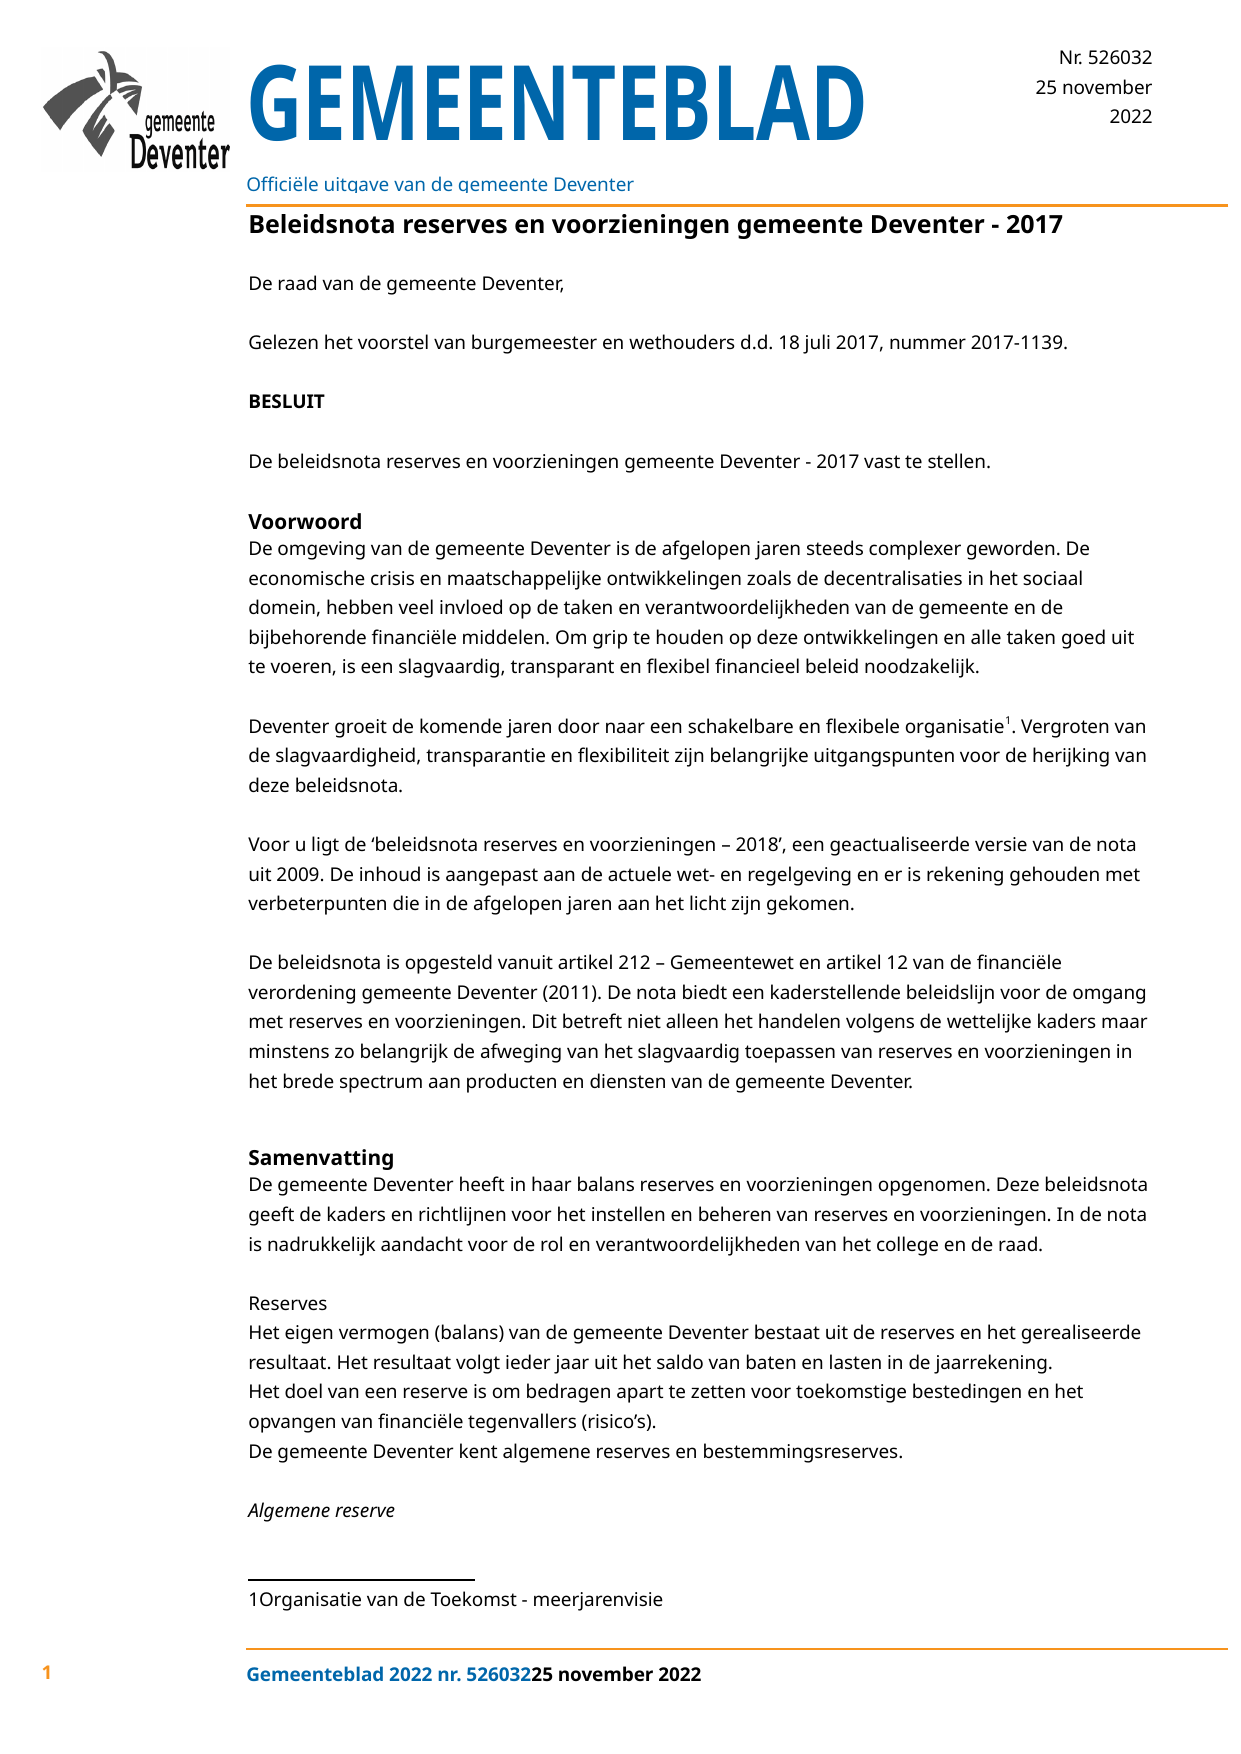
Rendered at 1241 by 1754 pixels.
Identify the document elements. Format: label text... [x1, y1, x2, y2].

text De gemeente Deventer heeft in haar balans reserves en voorzieningen opgenomen. Deze beleidsnota geeft de kaders en richtlijnen voor het instellen en beheren van reserves en voorzieningen. In de nota is nadrukkelijk aandacht voor de rol en verantwoordelijkheden van het college en de raad. [248, 1172, 1152, 1256]
text Samenvatting [248, 1143, 1152, 1172]
text Het doel van een reserve is om bedragen apart te zetten voor toekomstige bestedingen en het opvangen van financiële tegenvallers (risico’s). [248, 1379, 1152, 1434]
text Organisatie van de Toekomst - meerjarenvisie [248, 1586, 1152, 1612]
text Voor u ligt de ‘beleidsnota reserves en voorzieningen – 2018’, een geactualiseerde versie van de nota uit 2009. De inhoud is aangepast aan de actuele wet- en regelgeving en er is rekening gehouden met verbeterpunten die in de afgelopen jaren aan het licht zijn gekomen. [248, 831, 1152, 916]
text De beleidsnota is opgesteld vanuit artikel 212 – Gemeentewet en artikel 12 van de financiële verordening gemeente Deventer (2011). De nota biedt een kaderstellende beleidslijn voor de omgang met reserves en voorzieningen. Dit betreft niet alleen het handelen volgens de wettelijke kaders maar minstens zo belangrijk de afweging van het slagvaardig toepassen van reserves en voorzieningen in het brede spectrum aan producten en diensten van de gemeente Deventer. [248, 949, 1152, 1094]
text Reserves [248, 1290, 1152, 1316]
text Algemene reserve [248, 1497, 1152, 1523]
text De gemeente Deventer kent algemene reserves en bestemmingsreserves. [248, 1438, 1152, 1463]
text Deventer groeit de komende jaren door naar een schakelbare en flexibele organisatie. Vergroten van de slagvaardigheid, transparantie en flexibiliteit zijn belangrijke uitgangspunten voor de herijking van deze beleidsnota. [248, 713, 1152, 798]
text BESLUIT [248, 389, 1152, 414]
text Voorwoord [248, 507, 1152, 535]
text De raad van de gemeente Deventer, [248, 270, 1152, 296]
text Het eigen vermogen (balans) van de gemeente Deventer bestaat uit de reserves en het gerealiseerde resultaat. Het resultaat volgt ieder jaar uit het saldo van baten en lasten in de jaarrekening. [248, 1319, 1152, 1375]
picture [41, 47, 231, 172]
text Beleidsnota reserves en voorzieningen gemeente Deventer - 2017 [248, 207, 1152, 241]
text De beleidsnota reserves en voorzieningen gemeente Deventer - 2017 vast te stellen. [248, 448, 1152, 473]
text Gelezen het voorstel van burgemeester en wethouders d.d. 18 juli 2017, nummer 2017-1139. [248, 329, 1152, 355]
text De omgeving van de gemeente Deventer is de afgelopen jaren steeds complexer geworden. De economische crisis en maatschappelijke ontwikkelingen zoals de decentralisaties in het sociaal domein, hebben veel invloed op de taken en verantwoordelijkheden van de gemeente en de bijbehorende financiële middelen. Om grip te houden op deze ontwikkelingen en alle taken goed uit te voeren, is een slagvaardig, transparant en flexibel financieel beleid noodzakelijk. [248, 535, 1152, 679]
